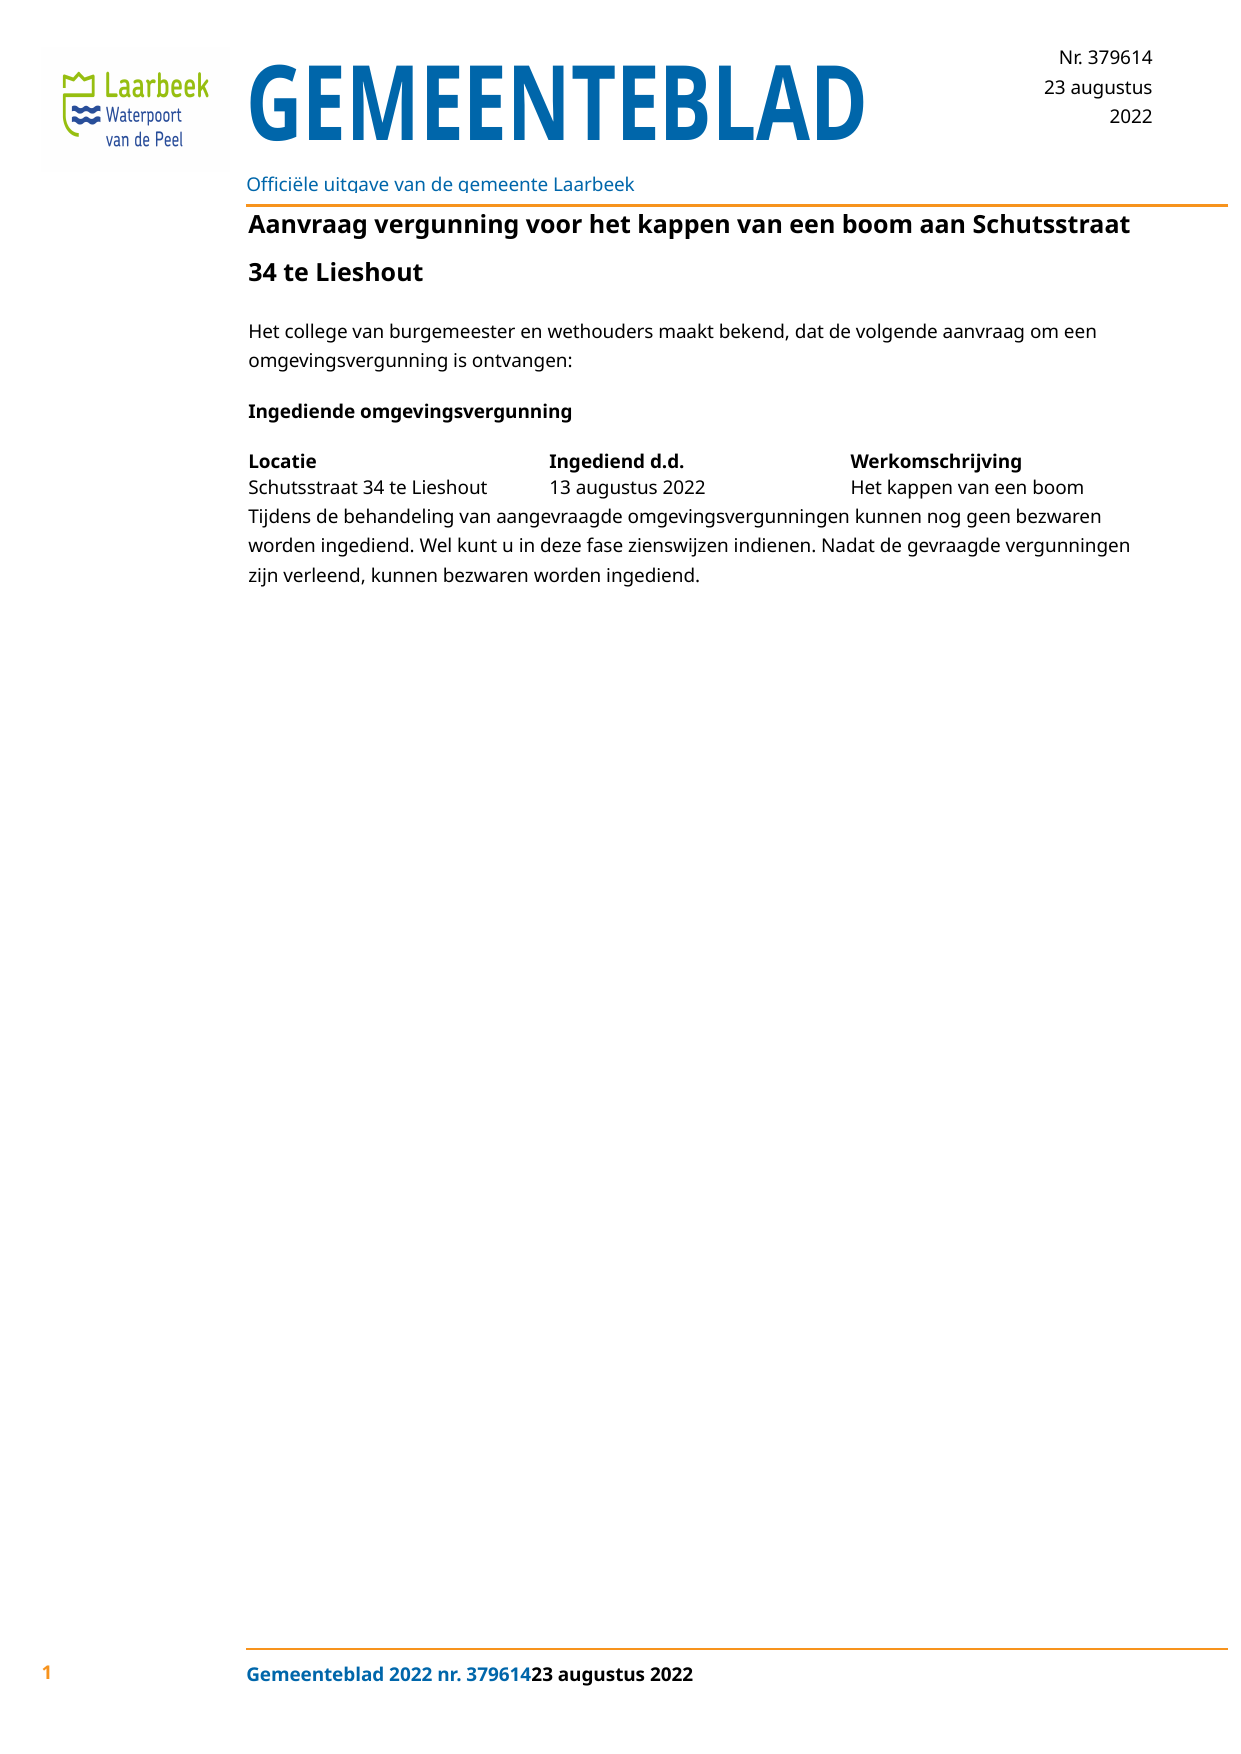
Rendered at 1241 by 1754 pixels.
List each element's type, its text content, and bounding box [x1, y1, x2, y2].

table_cell Het kappen van een boom [850, 474, 1152, 500]
table_header Locatie [248, 449, 549, 474]
table_cell Schutsstraat 34 te Lieshout [248, 474, 549, 500]
text Tijdens de behandeling van aangevraagde omgevingsvergunningen kunnen nog geen bezwaren worden ingediend. Wel kunt u in deze fase zienswijzen indienen. Nadat de gevraagde vergunningen zijn verleend, kunnen bezwaren worden ingediend. [248, 503, 1152, 588]
table_cell 13 augustus 2022 [549, 474, 850, 500]
text Ingediende omgevingsvergunning [248, 398, 1152, 424]
table_header Werkomschrijving [850, 449, 1152, 474]
table_header Ingediend d.d. [549, 449, 850, 474]
text Het college van burgemeester en wethouders maakt bekend, dat de volgende aanvraag om een omgevingsvergunning is ontvangen: [248, 318, 1152, 373]
text Aanvraag vergunning voor het kappen van een boom aan Schutsstraat 34 te Lieshout [248, 207, 1152, 288]
picture [41, 47, 231, 172]
